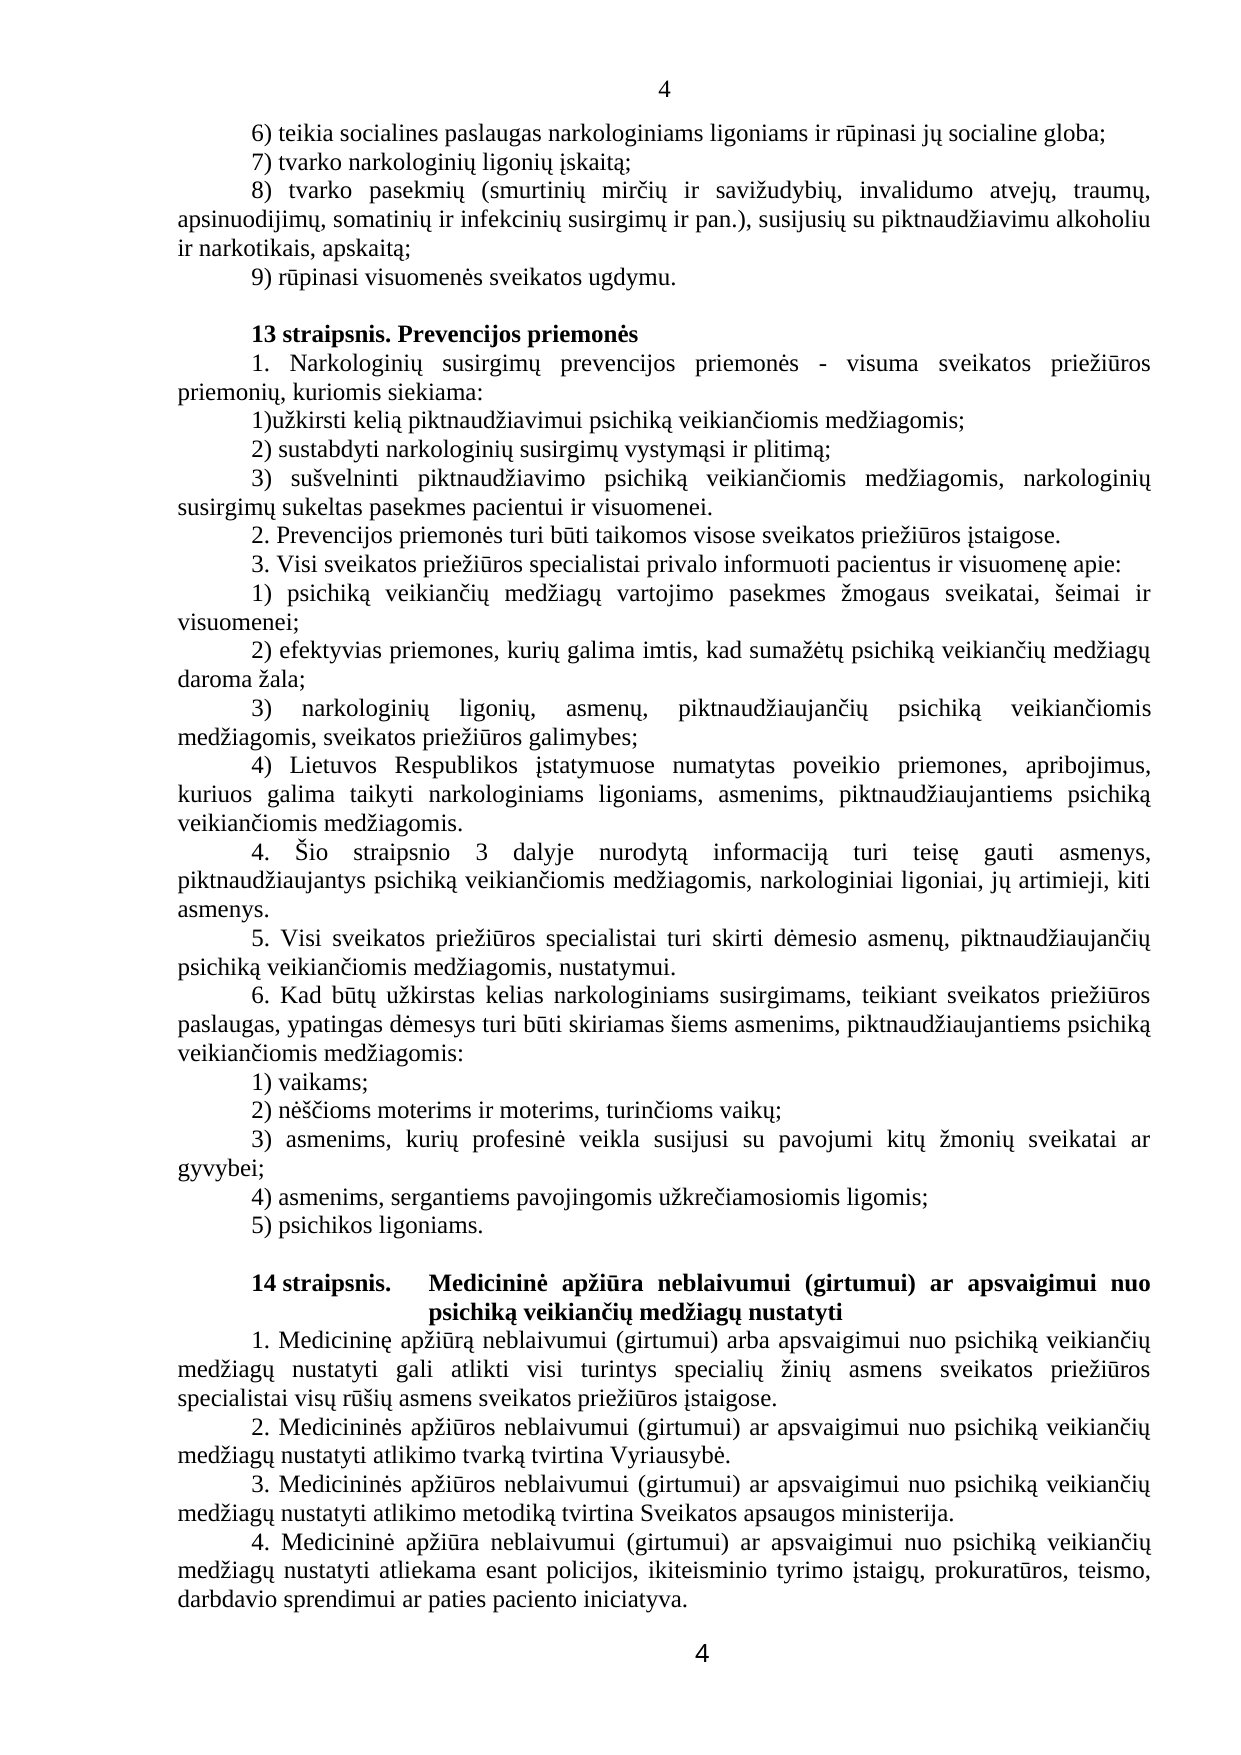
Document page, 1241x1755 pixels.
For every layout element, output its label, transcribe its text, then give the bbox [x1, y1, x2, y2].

text 1) vaikams; [177, 1067, 1152, 1096]
text 14 straipsnis. Medicininė apžiūra neblaivumui (girtumui) ar apsvaigimui nuo psichiką veikiančių medžiagų nustatyti [251, 1268, 1152, 1326]
text 4) Lietuvos Respublikos įstatymuose numatytas poveikio priemones, apribojimus, kuriuos galima taikyti narkologiniams ligoniams, asmenims, piktnaudžiaujantiems psichiką veikiančiomis medžiagomis. [177, 751, 1152, 837]
text 7) tvarko narkologinių ligonių įskaitą; [177, 147, 1152, 176]
text 3) asmenims, kurių profesinė veikla susijusi su pavojumi kitų žmonių sveikatai ar gyvybei; [177, 1124, 1152, 1182]
text 2) efektyvias priemones, kurių galima imtis, kad sumažėtų psichiką veikiančių medžiagų daroma žala; [177, 636, 1152, 693]
text 3. Medicininės apžiūros neblaivumui (girtumui) ar apsvaigimui nuo psichiką veikiančių medžiagų nustatyti atlikimo metodiką tvirtina Sveikatos apsaugos ministerija. [177, 1469, 1152, 1527]
text 1. Narkologinių susirgimų prevencijos priemonės - visuma sveikatos priežiūros priemonių, kuriomis siekiama: [177, 348, 1152, 406]
text 1) psichiką veikiančių medžiagų vartojimo pasekmes žmogaus sveikatai, šeimai ir visuomenei; [177, 578, 1152, 636]
text 5) psichikos ligoniams. [177, 1211, 1152, 1239]
text 5. Visi sveikatos priežiūros specialistai turi skirti dėmesio asmenų, piktnaudžiaujančių psichiką veikiančiomis medžiagomis, nustatymui. [177, 923, 1152, 981]
text 9) rūpinasi visuomenės sveikatos ugdymu. [177, 262, 1152, 291]
text 2) nėščioms moterims ir moterims, turinčioms vaikų; [177, 1096, 1152, 1124]
text 2. Prevencijos priemonės turi būti taikomos visose sveikatos priežiūros įstaigose. [177, 521, 1152, 549]
text 3) narkologinių ligonių, asmenų, piktnaudžiaujančių psichiką veikiančiomis medžiagomis, sveikatos priežiūros galimybes; [177, 693, 1152, 751]
text 3) sušvelninti piktnaudžiavimo psichiką veikiančiomis medžiagomis, narkologinių susirgimų sukeltas pasekmes pacientui ir visuomenei. [177, 463, 1152, 521]
text 4) asmenims, sergantiems pavojingomis užkrečiamosiomis ligomis; [177, 1182, 1152, 1211]
text 6) teikia socialines paslaugas narkologiniams ligoniams ir rūpinasi jų socialine globa; [177, 118, 1152, 147]
text 8) tvarko pasekmių (smurtinių mirčių ir savižudybių, invalidumo atvejų, traumų, apsinuodijimų, somatinių ir infekcinių susirgimų ir pan.), susijusių su piktnaudžiavimu alkoholiu ir narkotikais, apskaitą; [177, 176, 1152, 262]
text 2. Medicininės apžiūros neblaivumui (girtumui) ar apsvaigimui nuo psichiką veikiančių medžiagų nustatyti atlikimo tvarką tvirtina Vyriausybė. [177, 1412, 1152, 1469]
text 3. Visi sveikatos priežiūros specialistai privalo informuoti pacientus ir visuomenę apie: [177, 549, 1152, 578]
text 4. Šio straipsnio 3 dalyje nurodytą informaciją turi teisę gauti asmenys, piktnaudžiaujantys psichiką veikiančiomis medžiagomis, narkologiniai ligoniai, jų artimieji, kiti asmenys. [177, 837, 1152, 923]
text 2) sustabdyti narkologinių susirgimų vystymąsi ir plitimą; [177, 434, 1152, 463]
text 1)užkirsti kelią piktnaudžiavimui psichiką veikiančiomis medžiagomis; [177, 406, 1152, 434]
text 6. Kad būtų užkirstas kelias narkologiniams susirgimams, teikiant sveikatos priežiūros paslaugas, ypatingas dėmesys turi būti skiriamas šiems asmenims, piktnaudžiaujantiems psichiką veikiančiomis medžiagomis: [177, 981, 1152, 1067]
text 1. Medicininę apžiūrą neblaivumui (girtumui) arba apsvaigimui nuo psichiką veikiančių medžiagų nustatyti gali atlikti visi turintys specialių žinių asmens sveikatos priežiūros specialistai visų rūšių asmens sveikatos priežiūros įstaigose. [177, 1326, 1152, 1412]
text 13 straipsnis. Prevencijos priemonės [177, 319, 1152, 348]
text 4. Medicininė apžiūra neblaivumui (girtumui) ar apsvaigimui nuo psichiką veikiančių medžiagų nustatyti atliekama esant policijos, ikiteisminio tyrimo įstaigų, prokuratūros, teismo, darbdavio sprendimui ar paties paciento iniciatyva. [177, 1527, 1152, 1613]
